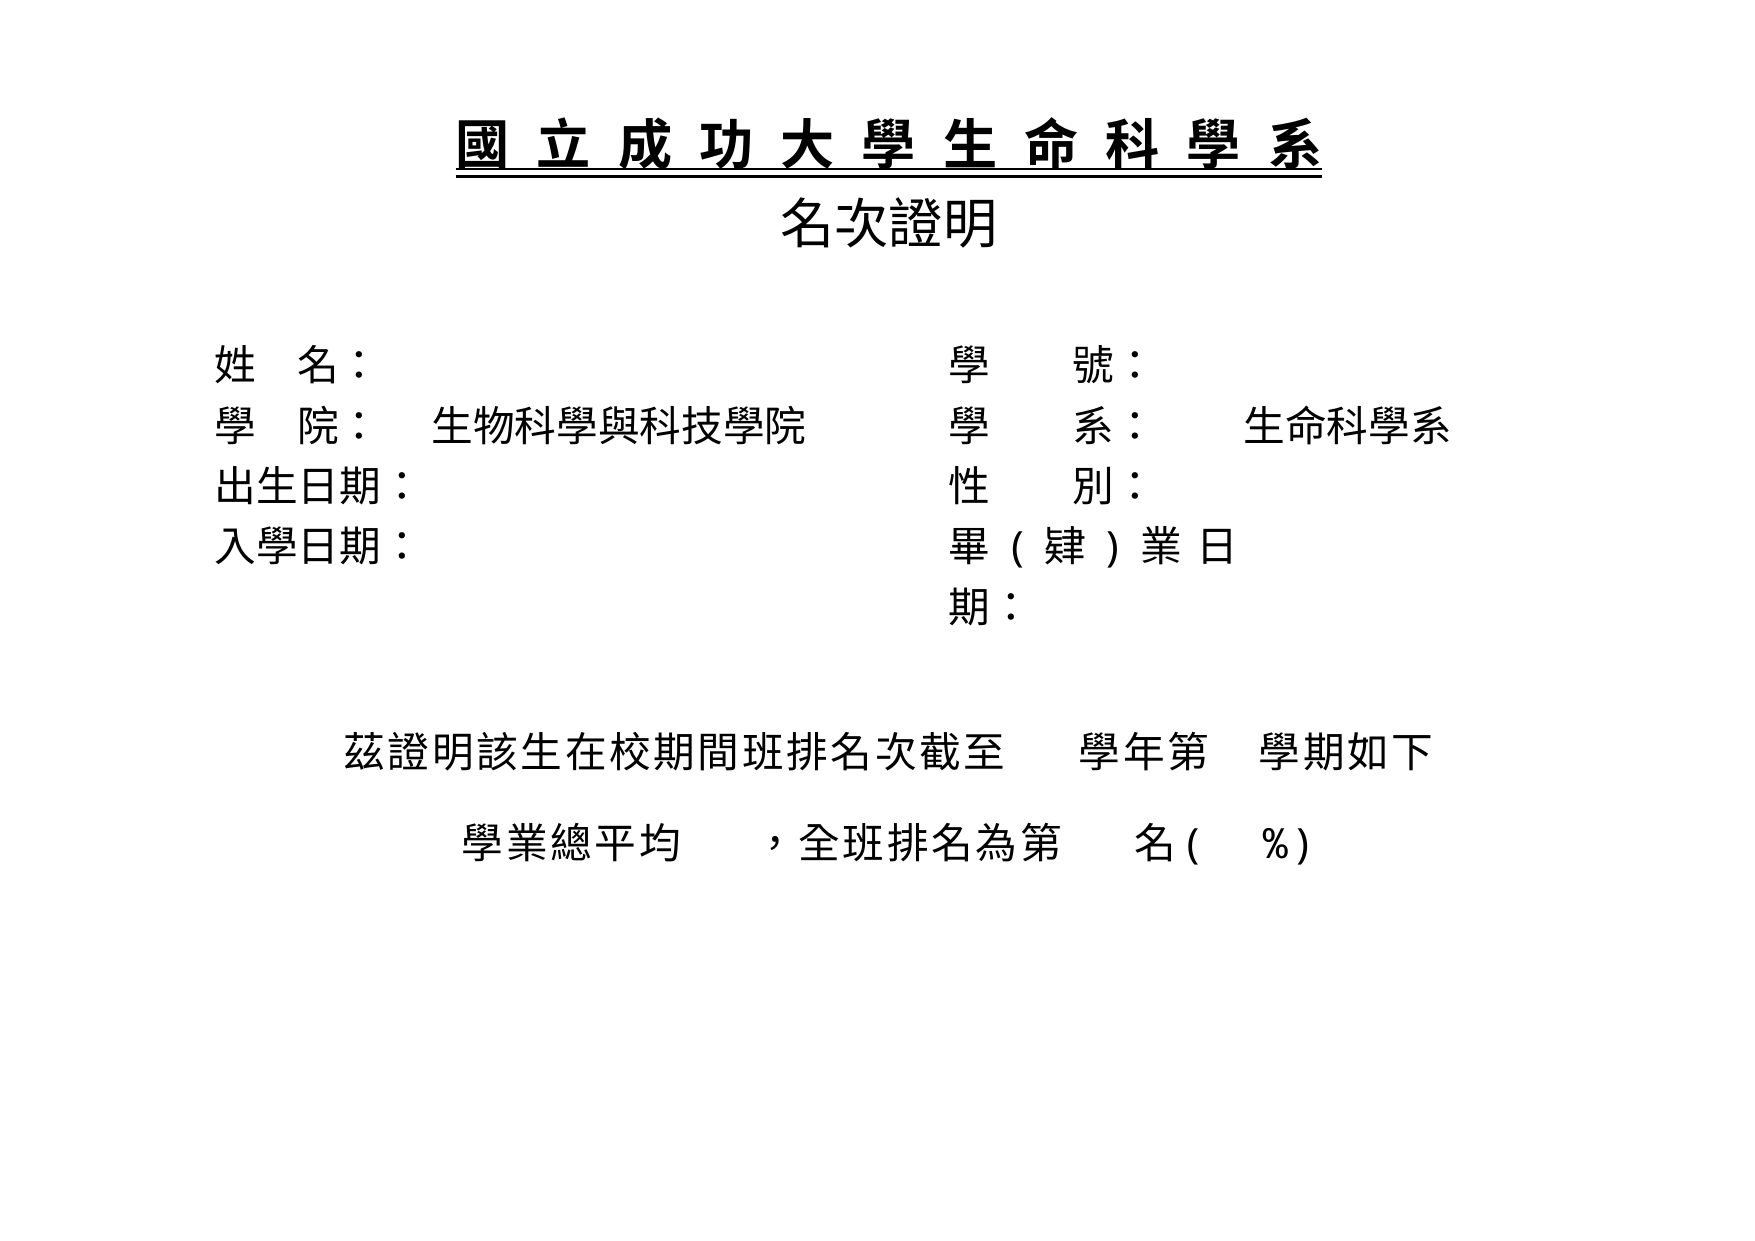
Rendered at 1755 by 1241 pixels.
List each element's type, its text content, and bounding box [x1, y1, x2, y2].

table_cell [428, 513, 945, 634]
text 學業總平均 ，全班排名為第 名( %) [74, 810, 1703, 870]
table_cell 學院： [211, 393, 428, 453]
text 茲證明該生在校期間班排名次截至 學年第 學期如下 [74, 719, 1703, 779]
table_cell 學系： [945, 393, 1240, 453]
table_cell 生命科學系 [1240, 393, 1566, 453]
table_header [1240, 333, 1566, 393]
table_cell 畢(肄)業日期： [945, 513, 1240, 634]
table_cell 性別： [945, 453, 1240, 513]
table_header [428, 333, 945, 393]
table_cell 入學日期： [211, 513, 428, 634]
text 國 立 成 功 大 學 生 命 科 學 系 [74, 102, 1703, 180]
table_header 學號： [945, 333, 1240, 393]
table_cell 生物科學與科技學院 [428, 393, 945, 453]
table_header 姓名： [211, 333, 428, 393]
table_cell [428, 453, 945, 513]
text 名次證明 [74, 180, 1703, 259]
table_cell [1240, 513, 1566, 634]
table_cell [1240, 453, 1566, 513]
table_cell 出生日期： [211, 453, 428, 513]
